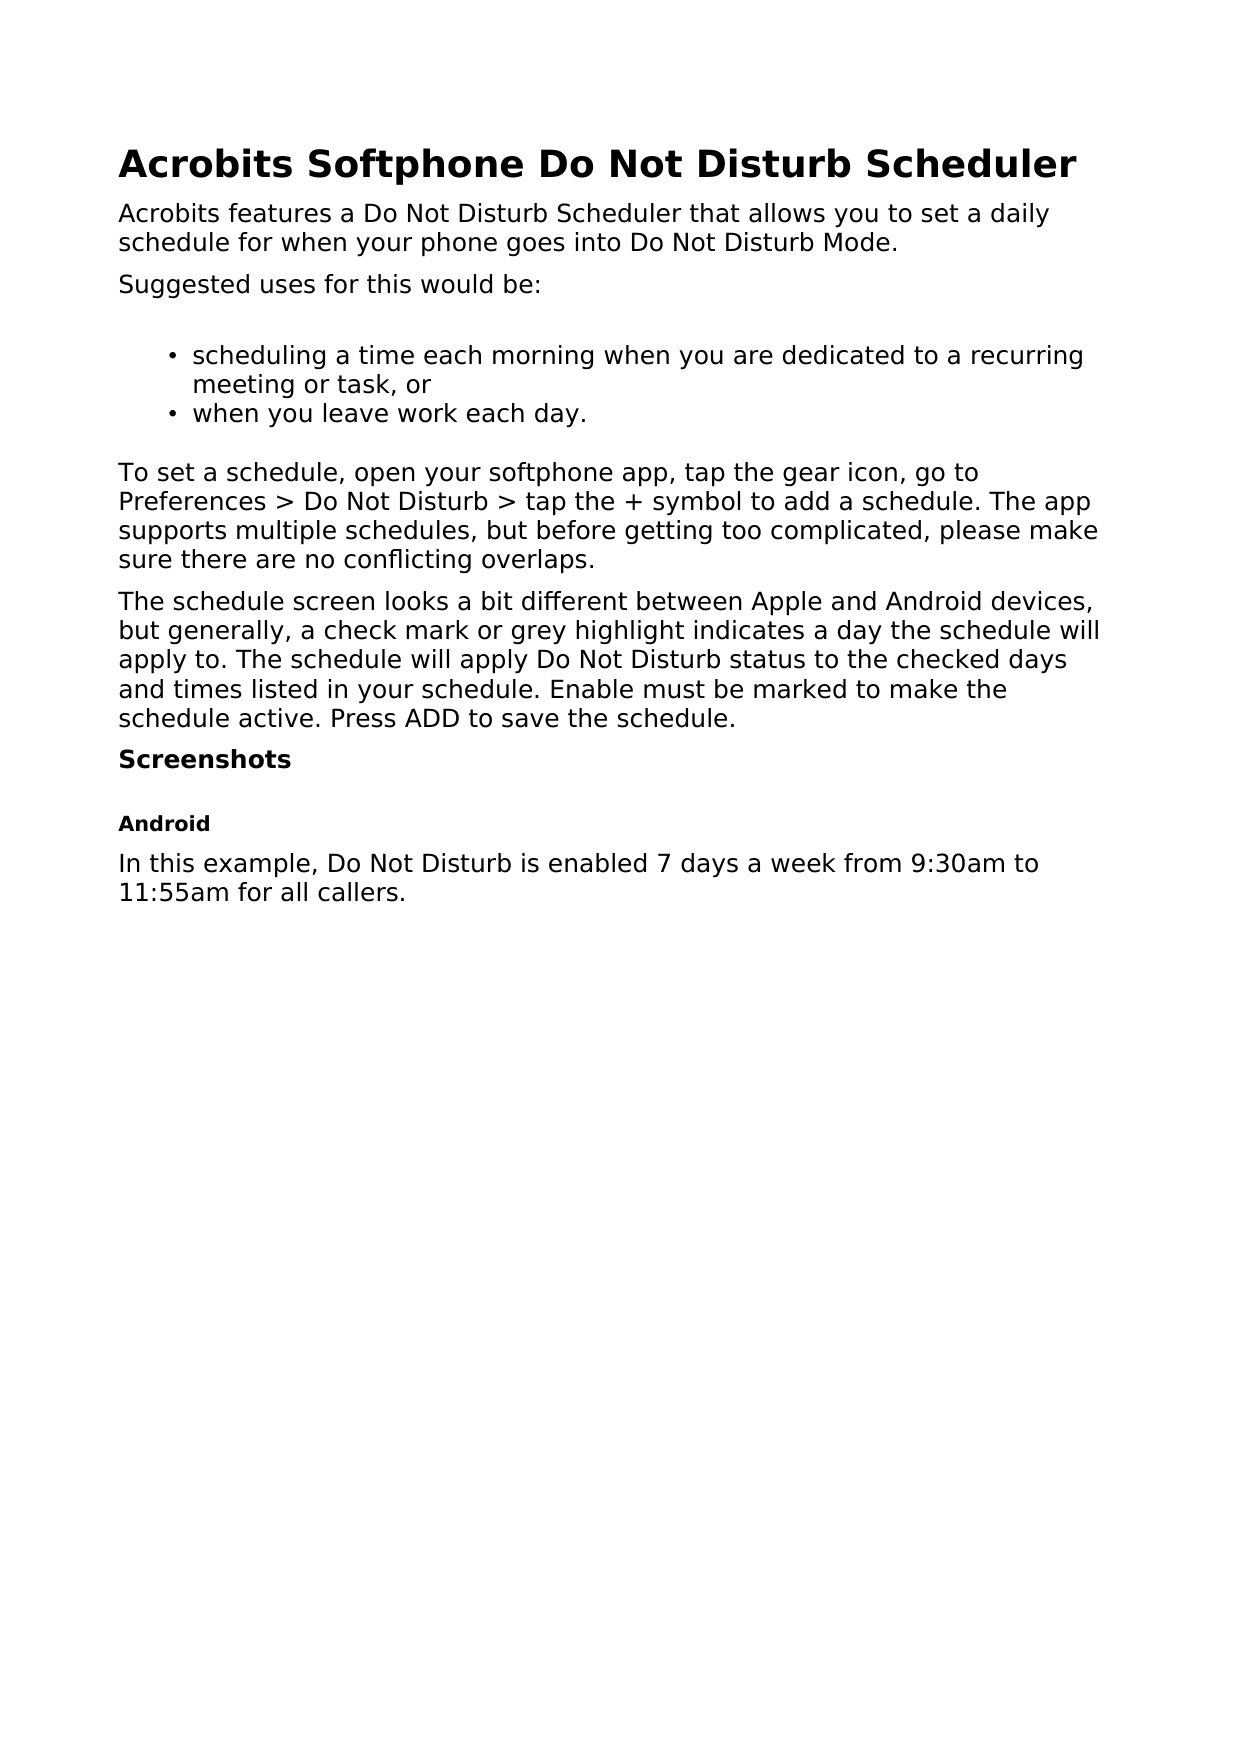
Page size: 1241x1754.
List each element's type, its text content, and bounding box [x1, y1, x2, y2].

text Screenshots [118, 746, 1122, 775]
text In this example, Do Not Disturb is enabled 7 days a week from 9:30am to 11:55am for all callers. [118, 849, 1122, 907]
text The schedule screen looks a bit different between Apple and Android devices, but generally, a check mark or grey highlight indicates a day the schedule will apply to. The schedule will apply Do Not Disturb status to the checked days and times listed in your schedule. Enable must be marked to make the schedule active. Press ADD to save the schedule. [118, 587, 1122, 733]
list when you leave work each day. [177, 399, 1122, 429]
list scheduling a time each morning when you are dedicated to a recurring meeting or task, or [177, 341, 1122, 399]
subtitle Android [118, 812, 1122, 837]
subtitle Acrobits Softphone Do Not Disturb Scheduler [118, 143, 1122, 187]
text Suggested uses for this would be: [118, 270, 1122, 299]
text Acrobits features a Do Not Disturb Scheduler that allows you to set a daily schedule for when your phone goes into Do Not Disturb Mode. [118, 199, 1122, 258]
text To set a schedule, open your softphone app, tap the gear icon, go to Preferences > Do Not Disturb > tap the + symbol to add a schedule. The app supports multiple schedules, but before getting too complicated, please make sure there are no conflicting overlaps. [118, 458, 1122, 575]
